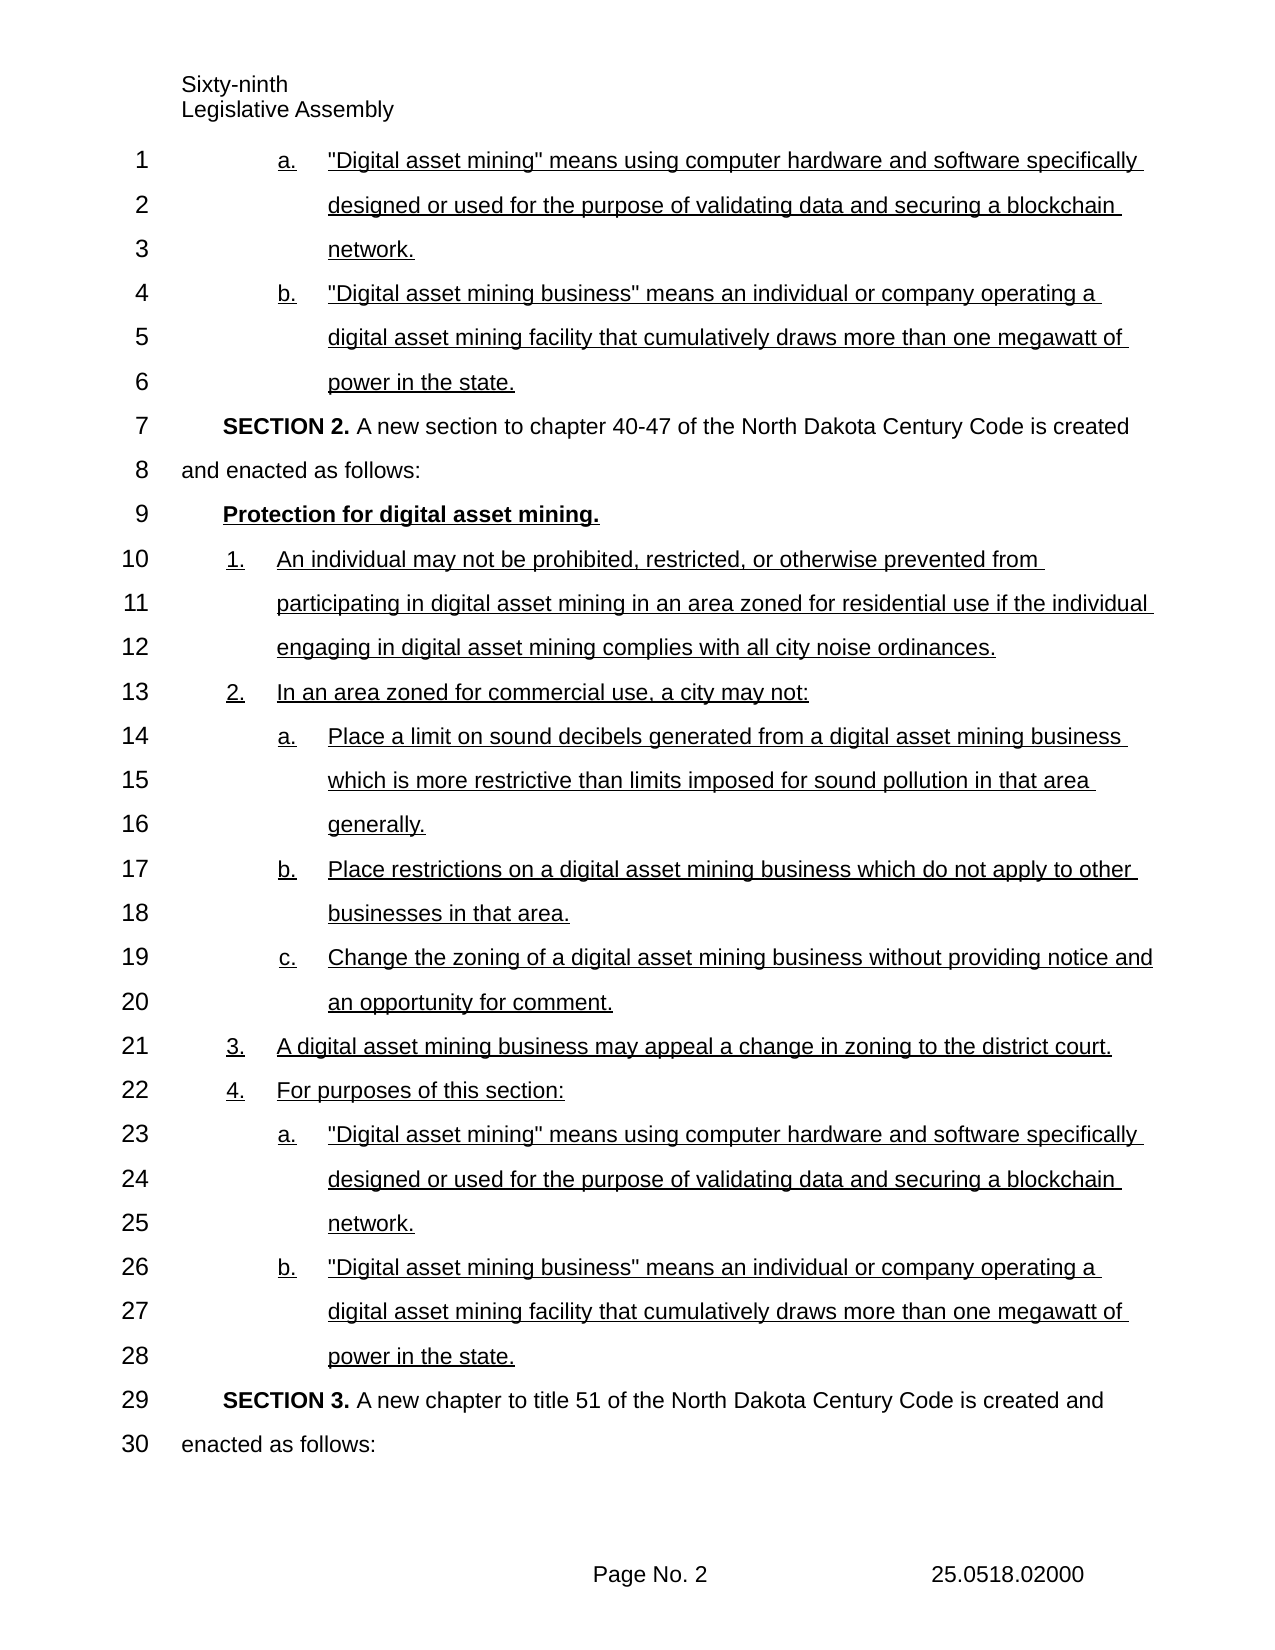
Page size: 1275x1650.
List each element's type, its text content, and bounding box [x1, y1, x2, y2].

text b. Place restrictions on a digital asset mining business which do not apply to other businesses in that area. [181, 842, 1154, 930]
text SECTION 3. A new chapter to title 51 of the North Dakota Century Code is created and enacted as follows: [181, 1373, 1154, 1461]
text SECTION 2. A new section to chapter 40‑47 of the North Dakota Century Code is created and enacted as follows: [181, 399, 1154, 487]
text 2. In an area zoned for commercial use, a city may not: [181, 664, 1154, 709]
text a. "Digital asset mining" means using computer hardware and software specifically designed or used for the purpose of validating data and securing a blockchain network. [181, 1107, 1154, 1240]
text 4. For purposes of this section: [181, 1063, 1154, 1107]
text a. Place a limit on sound decibels generated from a digital asset mining business which is more restrictive than limits imposed for sound pollution in that area generally. [181, 709, 1154, 842]
text b. "Digital asset mining business" means an individual or company operating a digital asset mining facility that cumulatively draws more than one megawatt of power in the state. [181, 266, 1154, 399]
text b. "Digital asset mining business" means an individual or company operating a digital asset mining facility that cumulatively draws more than one megawatt of power in the state. [181, 1240, 1154, 1373]
subtitle Protection for digital asset mining. [181, 487, 1154, 532]
text 3. A digital asset mining business may appeal a change in zoning to the district court. [181, 1019, 1154, 1063]
text c. Change the zoning of a digital asset mining business without providing notice and an opportunity for comment. [181, 930, 1154, 1019]
text a. "Digital asset mining" means using computer hardware and software specifically designed or used for the purpose of validating data and securing a blockchain network. [181, 133, 1154, 266]
text 1. An individual may not be prohibited, restricted, or otherwise prevented from participating in digital asset mining in an area zoned for residential use if the individual engaging in digital asset mining complies with all city noise ordinances. [181, 532, 1154, 664]
